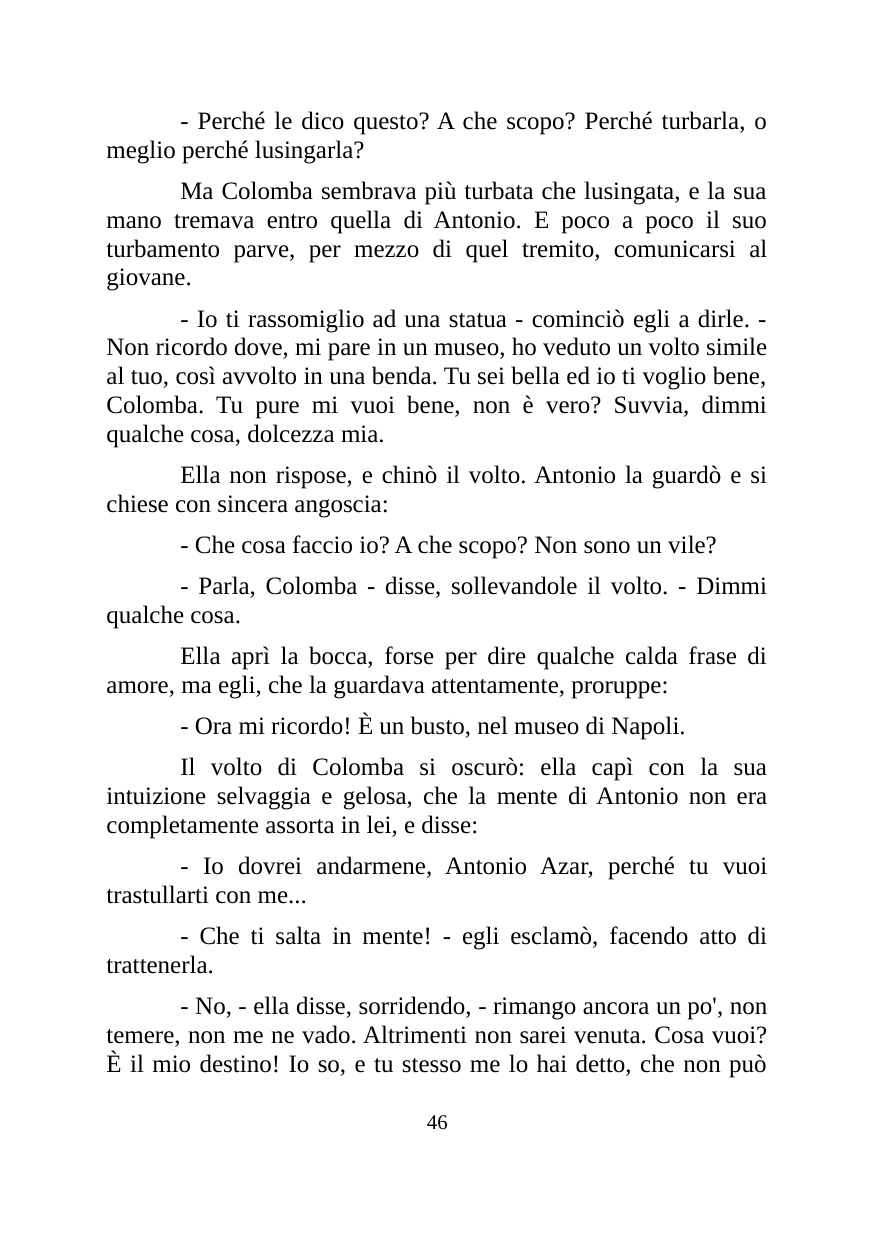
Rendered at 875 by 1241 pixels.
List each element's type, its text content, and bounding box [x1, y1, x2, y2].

text - Io ti rassomiglio ad una statua - cominciò egli a dirle. - Non ricordo dove, mi pare in un museo, ho veduto un volto simile al tuo, così avvolto in una benda. Tu sei bella ed io ti voglio bene, Colomba. Tu pure mi vuoi bene, non è vero? Suvvia, dimmi qualche cosa, dolcezza mia. [106, 304, 768, 447]
text - No, - ella disse, sorridendo, - rimango ancora un po', non temere, non me ne vado. Altrimenti non sarei venuta. Cosa vuoi? È il mio destino! Io so, e tu stesso me lo hai detto, che non può [106, 991, 768, 1077]
text Il volto di Colomba si oscurò: ella capì con la sua intuizione selvaggia e gelosa, che la mente di Antonio non era completamente assorta in lei, e disse: [106, 752, 768, 839]
text - Che ti salta in mente! - egli esclamò, facendo atto di trattenerla. [106, 921, 768, 979]
text Ella non rispose, e chinò il volto. Antonio la guardò e si chiese con sincera angoscia: [106, 460, 768, 517]
text - Ora mi ricordo! È un busto, nel museo di Napoli. [106, 711, 768, 740]
text - Parla, Colomba - disse, sollevandole il volto. - Dimmi qualche cosa. [106, 571, 768, 629]
text - Perché le dico questo? A che scopo? Perché turbarla, o meglio perché lusingarla? [106, 106, 768, 164]
text Ella aprì la bocca, forse per dire qualche calda frase di amore, ma egli, che la guardava attentamente, proruppe: [106, 641, 768, 699]
text Ma Colomba sembrava più turbata che lusingata, e la sua mano tremava entro quella di Antonio. E poco a poco il suo turbamento parve, per mezzo di quel tremito, comunicarsi al giovane. [106, 176, 768, 291]
text - Che cosa faccio io? A che scopo? Non sono un vile? [106, 530, 768, 559]
text - Io dovrei andarmene, Antonio Azar, perché tu vuoi trastullarti con me... [106, 851, 768, 909]
